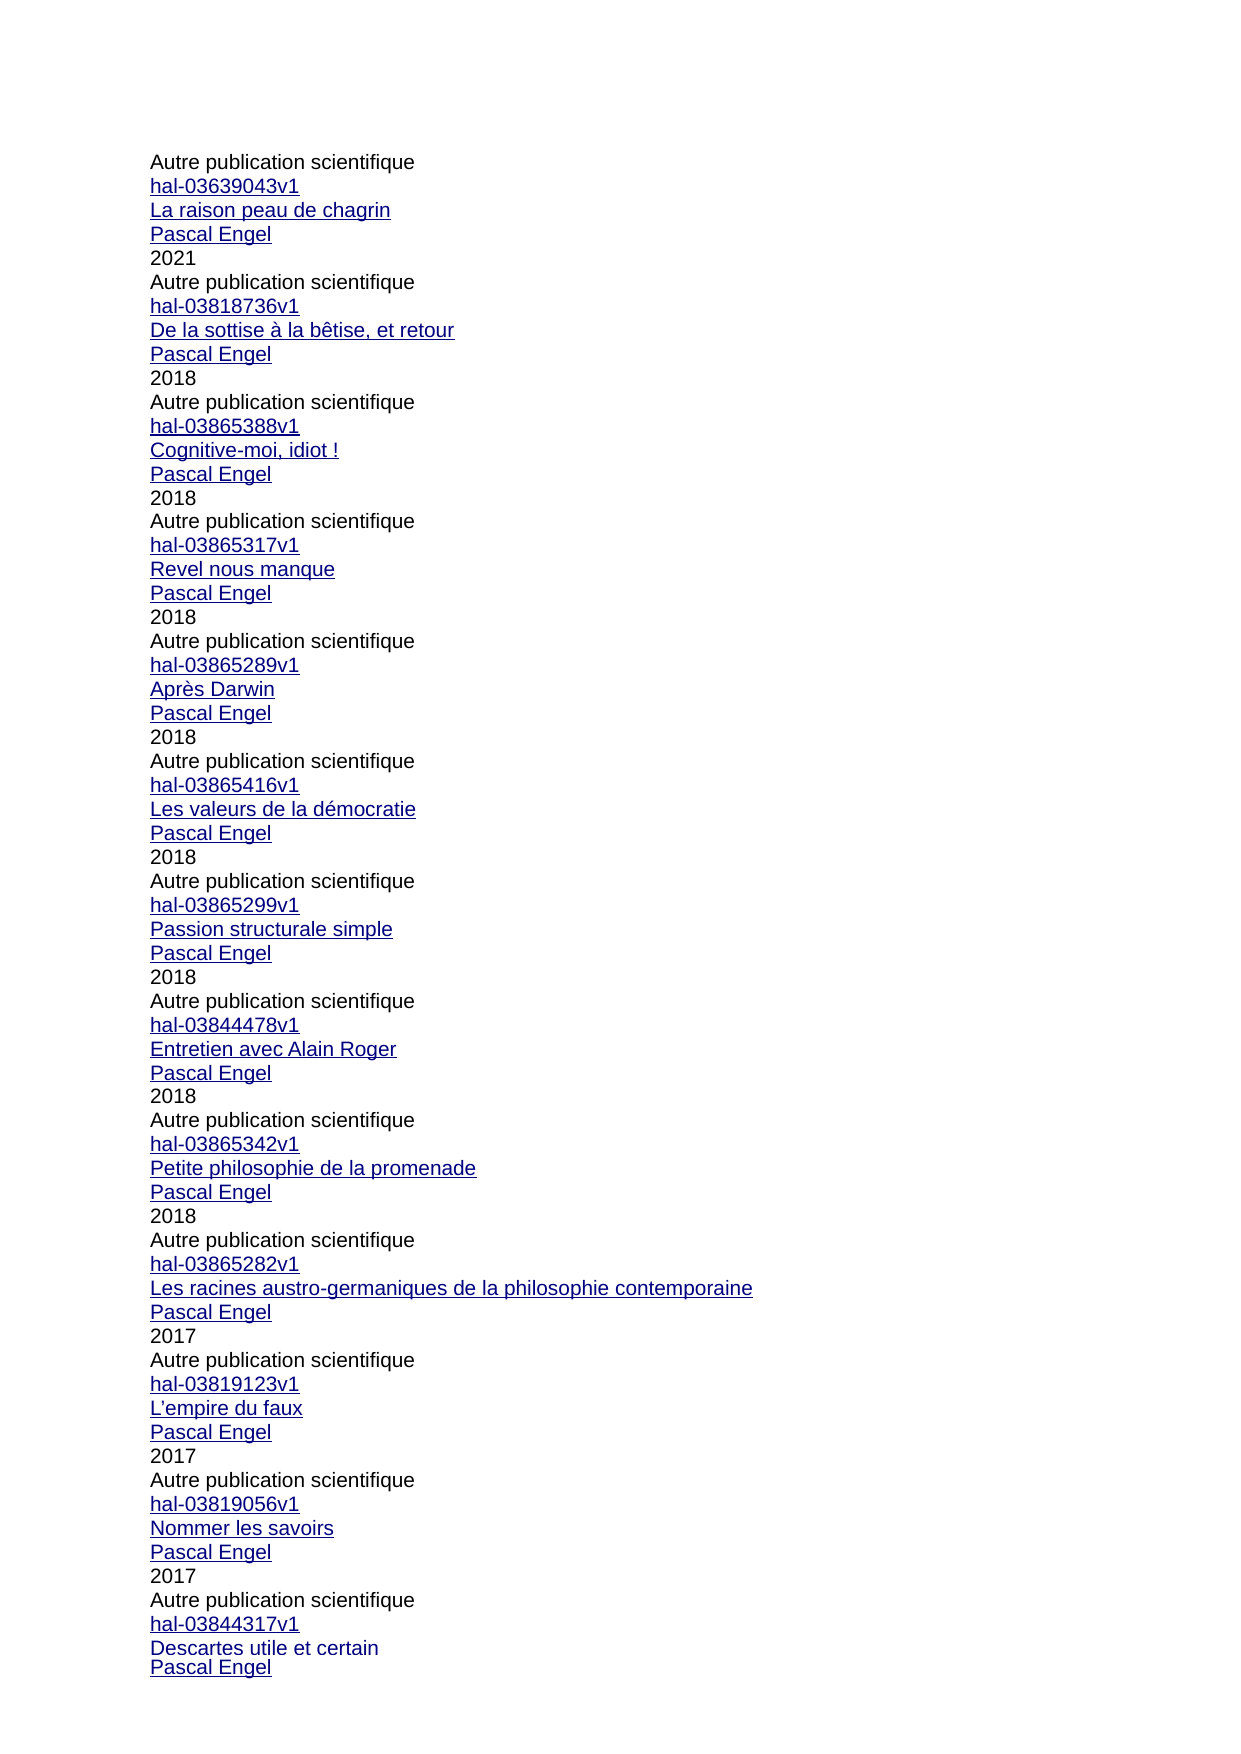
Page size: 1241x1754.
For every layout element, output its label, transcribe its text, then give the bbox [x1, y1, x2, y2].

table_cell Autre publication scientifique hal-03639043v1 [150, 150, 1090, 198]
table_cell Entretien avec Alain Roger Pascal Engel 2018 Autre publication scientifique hal-03865342v1 [150, 1036, 1090, 1156]
table_cell Revel nous manque Pascal Engel 2018 Autre publication scientifique hal-03865289v1 [150, 557, 1090, 677]
table_cell Passion structurale simple Pascal Engel 2018 Autre publication scientifique hal-03844478v1 [150, 917, 1090, 1036]
table_cell Les racines austro-germaniques de la philosophie contemporaine Pascal Engel 2017 Autre publication scientifique hal-03819123v1 [150, 1276, 1090, 1396]
table_cell L’empire du faux Pascal Engel 2017 Autre publication scientifique hal-03819056v1 [150, 1396, 1090, 1516]
table_cell De la sottise à la bêtise, et retour Pascal Engel 2018 Autre publication scientifique hal-03865388v1 [150, 318, 1090, 437]
table_cell La raison peau de chagrin Pascal Engel 2021 Autre publication scientifique hal-03818736v1 [150, 198, 1090, 318]
table_cell Les valeurs de la démocratie Pascal Engel 2018 Autre publication scientifique hal-03865299v1 [150, 797, 1090, 917]
table_cell Cognitive-moi, idiot ! Pascal Engel 2018 Autre publication scientifique hal-03865317v1 [150, 438, 1090, 557]
table_cell Petite philosophie de la promenade Pascal Engel 2018 Autre publication scientifique hal-03865282v1 [150, 1156, 1090, 1276]
table_cell Descartes utile et certain Pascal Engel [150, 1635, 1090, 1679]
table_cell Après Darwin Pascal Engel 2018 Autre publication scientifique hal-03865416v1 [150, 677, 1090, 797]
table_cell Nommer les savoirs Pascal Engel 2017 Autre publication scientifique hal-03844317v1 [150, 1516, 1090, 1635]
